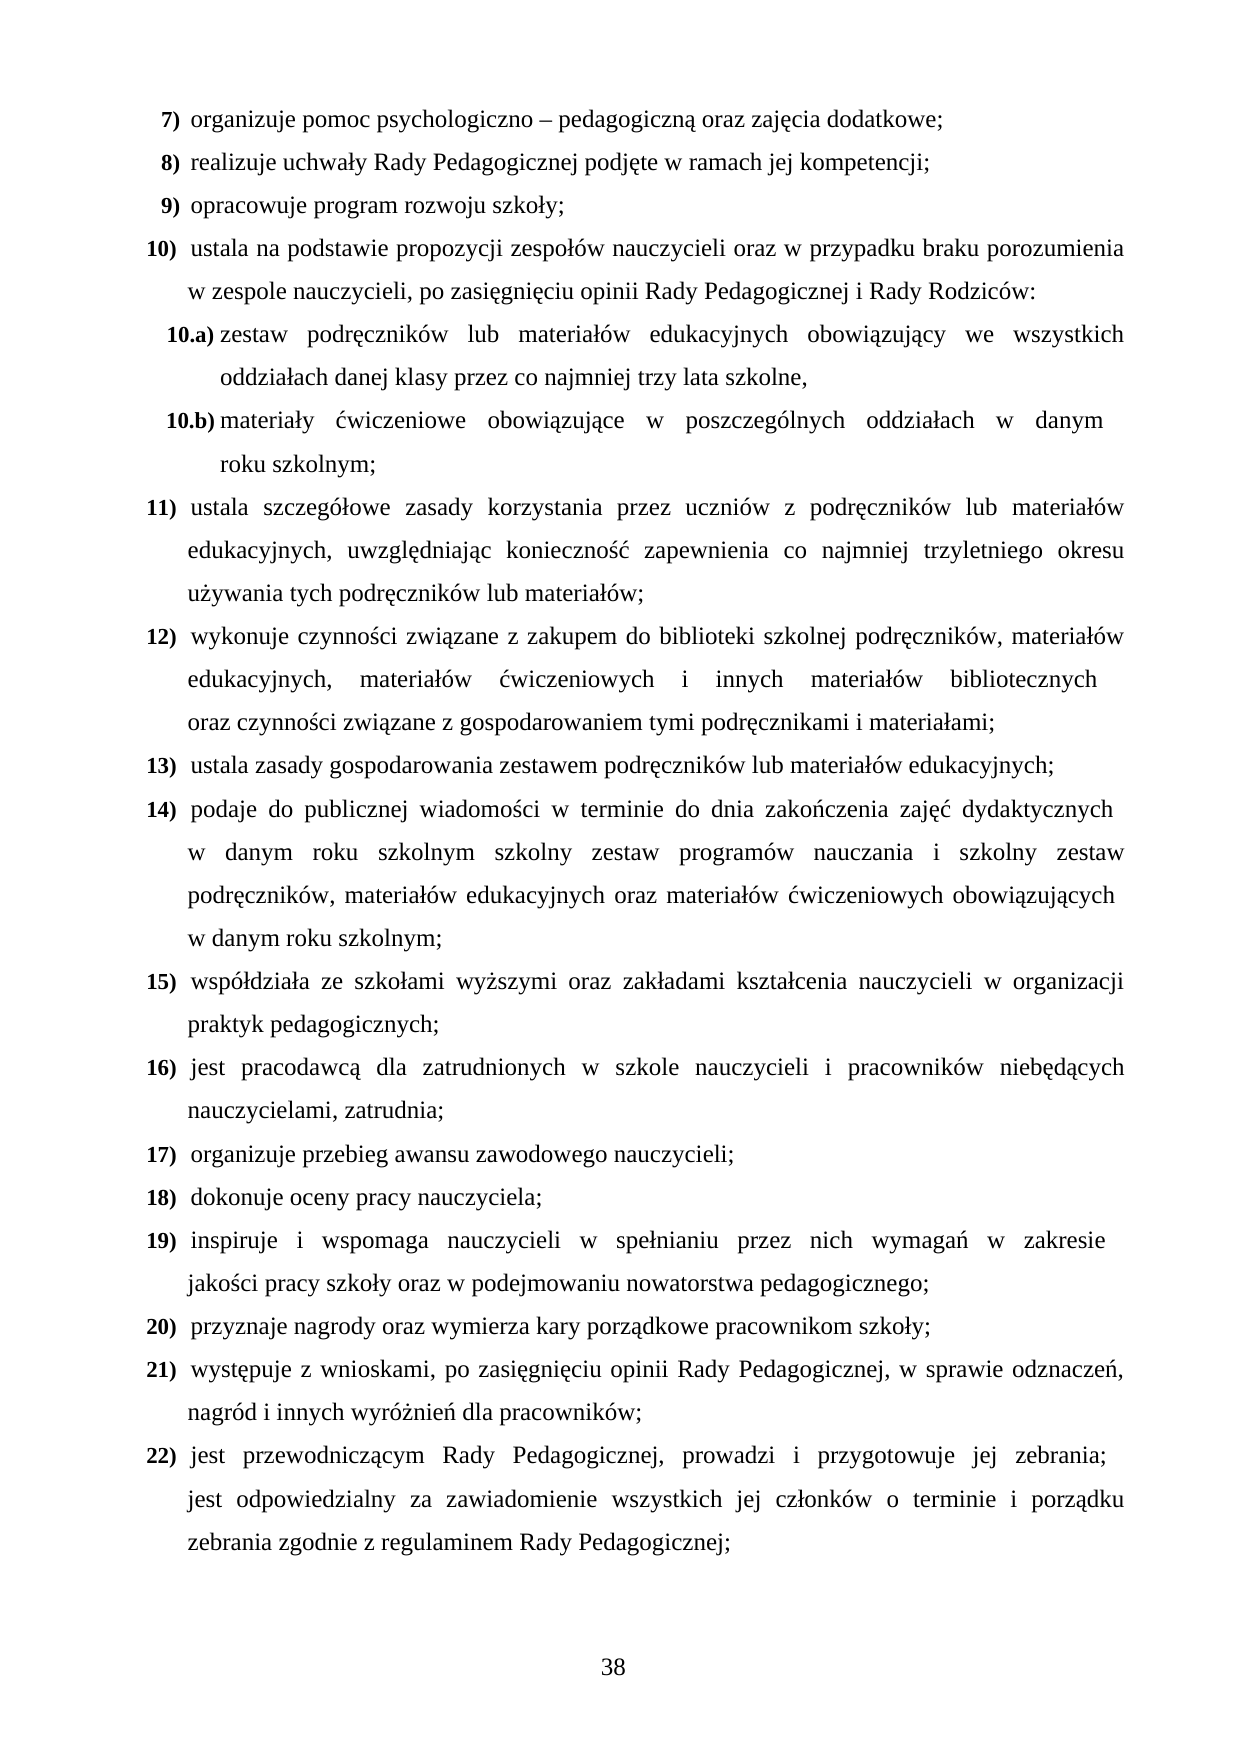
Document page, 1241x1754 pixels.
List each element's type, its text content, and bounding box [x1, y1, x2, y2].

list ustala szczegółowe zasady korzystania przez uczniów z podręczników lub materiałów edukacyjnych, uwzględniając konieczność zapewnienia co najmniej trzyletniego okresu używania tych podręczników lub materiałów; [146, 492, 1125, 607]
list materiały ćwiczeniowe obowiązujące w poszczególnych oddziałach w danym roku szkolnym; [190, 406, 1125, 477]
list organizuje przebieg awansu zawodowego nauczycieli; [146, 1139, 1125, 1167]
list zestaw podręczników lub materiałów edukacyjnych obowiązujący we wszystkich oddziałach danej klasy przez co najmniej trzy lata szkolne, [190, 319, 1125, 391]
list realizuje uchwały Rady Pedagogicznej podjęte w ramach jej kompetencji; [161, 147, 1125, 176]
list jest przewodniczącym Rady Pedagogicznej, prowadzi i przygotowuje jej zebrania; jest odpowiedzialny za zawiadomienie wszystkich jej członków o terminie i porządku zebrania zgodnie z regulaminem Rady Pedagogicznej; [146, 1441, 1125, 1556]
list jest pracodawcą dla zatrudnionych w szkole nauczycieli i pracowników niebędących nauczycielami, zatrudnia; [146, 1052, 1125, 1124]
list współdziała ze szkołami wyższymi oraz zakładami kształcenia nauczycieli w organizacji praktyk pedagogicznych; [146, 966, 1125, 1038]
list przyznaje nagrody oraz wymierza kary porządkowe pracownikom szkoły; [146, 1311, 1125, 1340]
list dokonuje oceny pracy nauczyciela; [146, 1182, 1125, 1211]
list wykonuje czynności związane z zakupem do biblioteki szkolnej podręczników, materiałów edukacyjnych, materiałów ćwiczeniowych i innych materiałów bibliotecznych oraz czynności związane z gospodarowaniem tymi podręcznikami i materiałami; [146, 621, 1125, 736]
list podaje do publicznej wiadomości w terminie do dnia zakończenia zajęć dydaktycznych w danym roku szkolnym szkolny zestaw programów nauczania i szkolny zestaw podręczników, materiałów edukacyjnych oraz materiałów ćwiczeniowych obowiązujących w danym roku szkolnym; [146, 794, 1125, 952]
list organizuje pomoc psychologiczno – pedagogiczną oraz zajęcia dodatkowe; [161, 104, 1125, 132]
list inspiruje i wspomaga nauczycieli w spełnianiu przez nich wymagań w zakresie jakości pracy szkoły oraz w podejmowaniu nowatorstwa pedagogicznego; [146, 1225, 1125, 1297]
list ustala zasady gospodarowania zestawem podręczników lub materiałów edukacyjnych; [146, 751, 1125, 779]
list opracowuje program rozwoju szkoły; [161, 190, 1125, 219]
list ustala na podstawie propozycji zespołów nauczycieli oraz w przypadku braku porozumienia w zespole nauczycieli, po zasięgnięciu opinii Rady Pedagogicznej i Rady Rodziców: [146, 233, 1125, 305]
list występuje z wnioskami, po zasięgnięciu opinii Rady Pedagogicznej, w sprawie odznaczeń, nagród i innych wyróżnień dla pracowników; [146, 1354, 1125, 1426]
